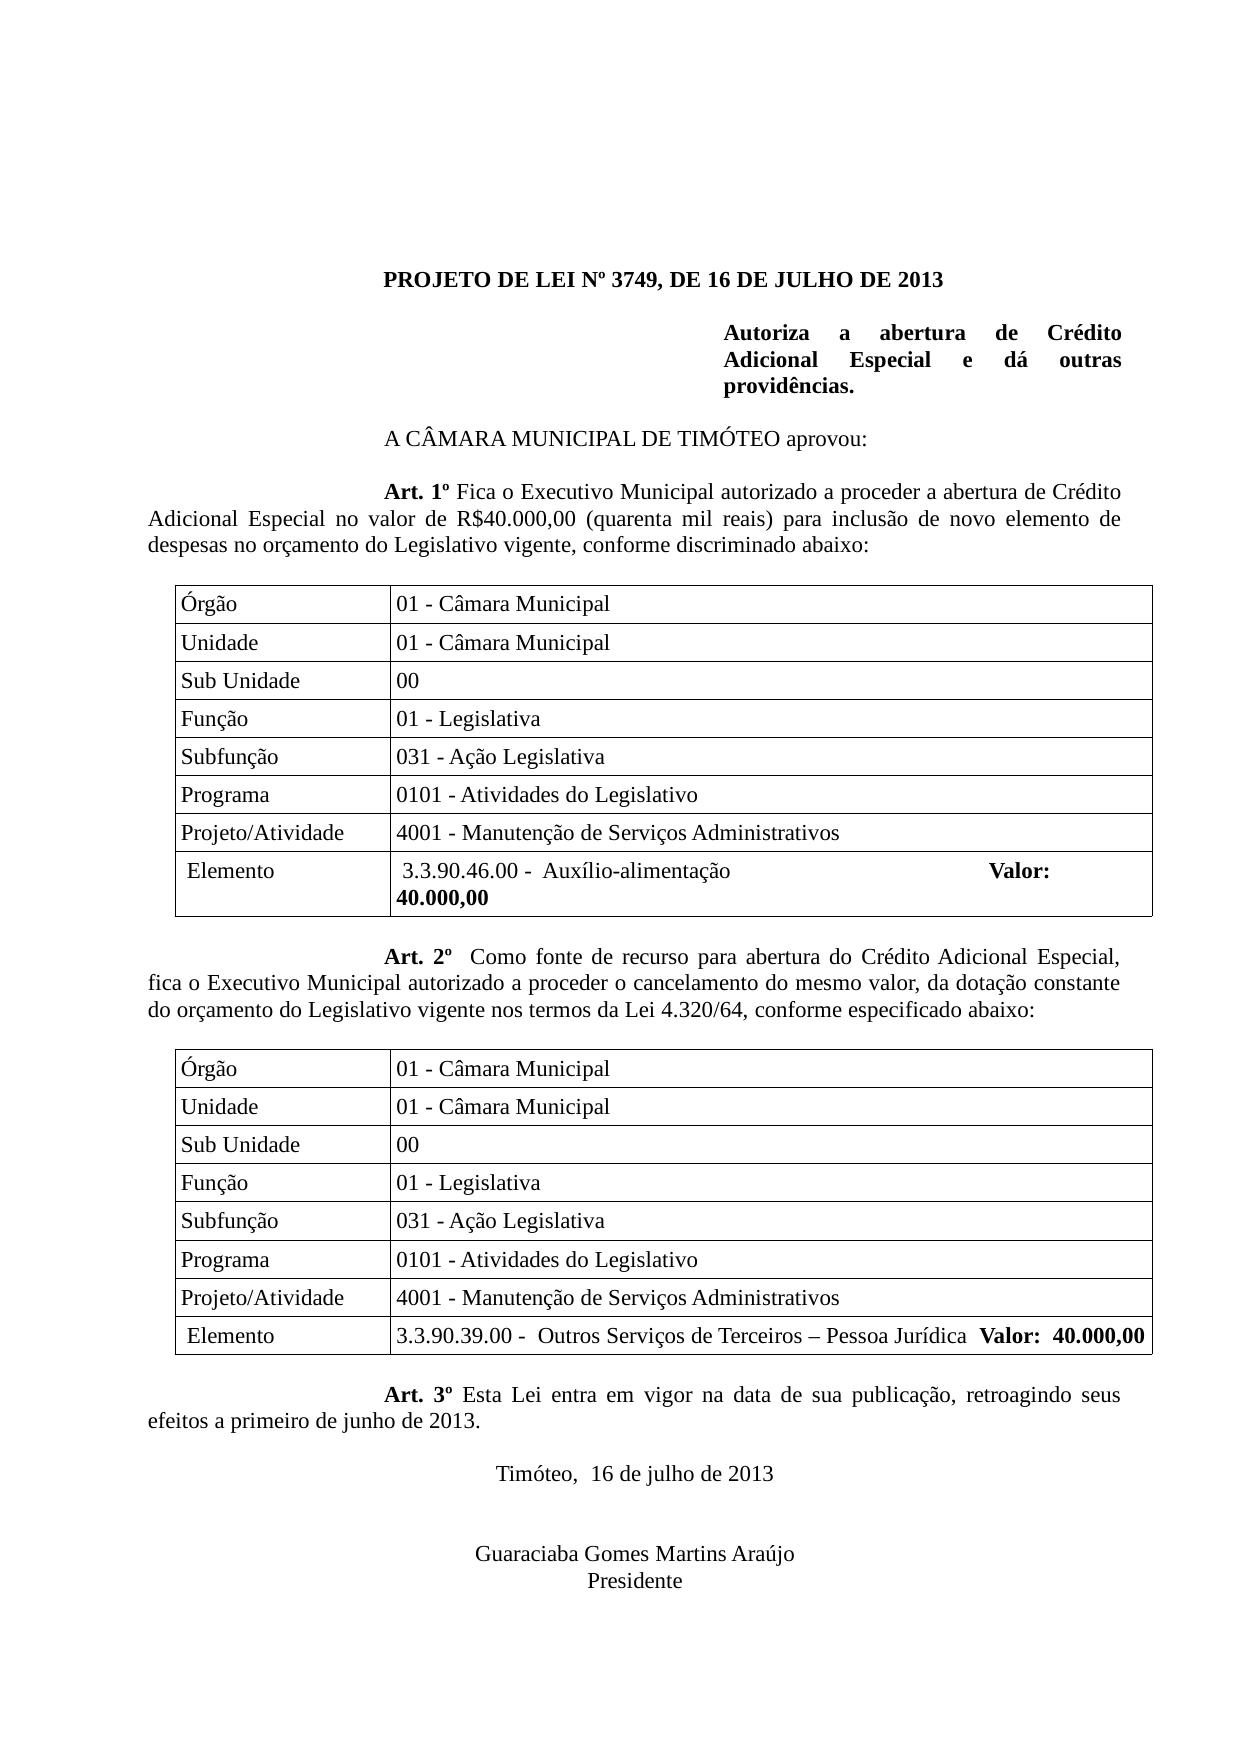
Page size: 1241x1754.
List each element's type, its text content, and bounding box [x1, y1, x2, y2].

table_cell Projeto/Atividade [176, 814, 390, 851]
table_cell Unidade [176, 624, 390, 661]
table_cell Subfunção [176, 1202, 390, 1239]
table_cell 00 [391, 662, 1152, 699]
text PROJETO DE LEI Nº 3749, DE 16 DE JULHO DE 2013 [205, 266, 1122, 292]
text Art. 2º Como fonte de recurso para abertura do Crédito Adicional Especial, fica o Executivo Municipal autorizado a proceder o cancelamento do mesmo valor, da dotação constante do orçamento do Legislativo vigente nos termos da Lei 4.320/64, conforme especificado abaixo: [148, 943, 1122, 1022]
text Autoriza a abertura de Crédito Adicional Especial e dá outras providências. [723, 319, 1122, 398]
table_cell Sub Unidade [176, 662, 390, 699]
table_cell Unidade [176, 1088, 390, 1125]
table_cell 4001 - Manutenção de Serviços Administrativos [391, 814, 1152, 851]
table_cell Elemento [176, 852, 390, 916]
table_cell 01 - Legislativa [391, 700, 1152, 737]
table_cell Função [176, 700, 390, 737]
table_cell 031 - Ação Legislativa [391, 738, 1152, 775]
table_cell Programa [176, 1241, 390, 1278]
table_cell 3.3.90.46.00 - Auxílio-alimentação Valor: 40.000,00 [391, 852, 1152, 916]
table_cell 0101 - Atividades do Legislativo [391, 1241, 1152, 1278]
table_cell 031 - Ação Legislativa [391, 1202, 1152, 1239]
text Guaraciaba Gomes Martins Araújo [148, 1540, 1122, 1567]
text Art. 1º Fica o Executivo Municipal autorizado a proceder a abertura de Crédito Adicional Especial no valor de R$40.000,00 (quarenta mil reais) para inclusão de novo elemento de despesas no orçamento do Legislativo vigente, conforme discriminado abaixo: [148, 478, 1122, 558]
table_cell 0101 - Atividades do Legislativo [391, 776, 1152, 813]
table_cell 4001 - Manutenção de Serviços Administrativos [391, 1279, 1152, 1316]
table_cell Projeto/Atividade [176, 1279, 390, 1316]
table_cell 3.3.90.39.00 - Outros Serviços de Terceiros – Pessoa Jurídica Valor: 40.000,00 [391, 1317, 1152, 1354]
text Presidente [148, 1567, 1122, 1593]
text Art. 3º Esta Lei entra em vigor na data de sua publicação, retroagindo seus efeitos a primeiro de junho de 2013. [148, 1381, 1122, 1434]
table_cell Função [176, 1164, 390, 1201]
table_cell 00 [391, 1126, 1152, 1163]
table_header Órgão [176, 1050, 390, 1087]
table_cell 01 - Legislativa [391, 1164, 1152, 1201]
text A CÂMARA MUNICIPAL DE TIMÓTEO aprovou: [148, 425, 1122, 452]
table_cell Elemento [176, 1317, 390, 1354]
table_cell 01 - Câmara Municipal [391, 1088, 1152, 1125]
table_cell Subfunção [176, 738, 390, 775]
table_cell 01 - Câmara Municipal [391, 624, 1152, 661]
text Timóteo, 16 de julho de 2013 [148, 1460, 1122, 1487]
table_header 01 - Câmara Municipal [391, 586, 1152, 623]
table_cell Sub Unidade [176, 1126, 390, 1163]
table_header 01 - Câmara Municipal [391, 1050, 1152, 1087]
table_header Órgão [176, 586, 390, 623]
table_cell Programa [176, 776, 390, 813]
